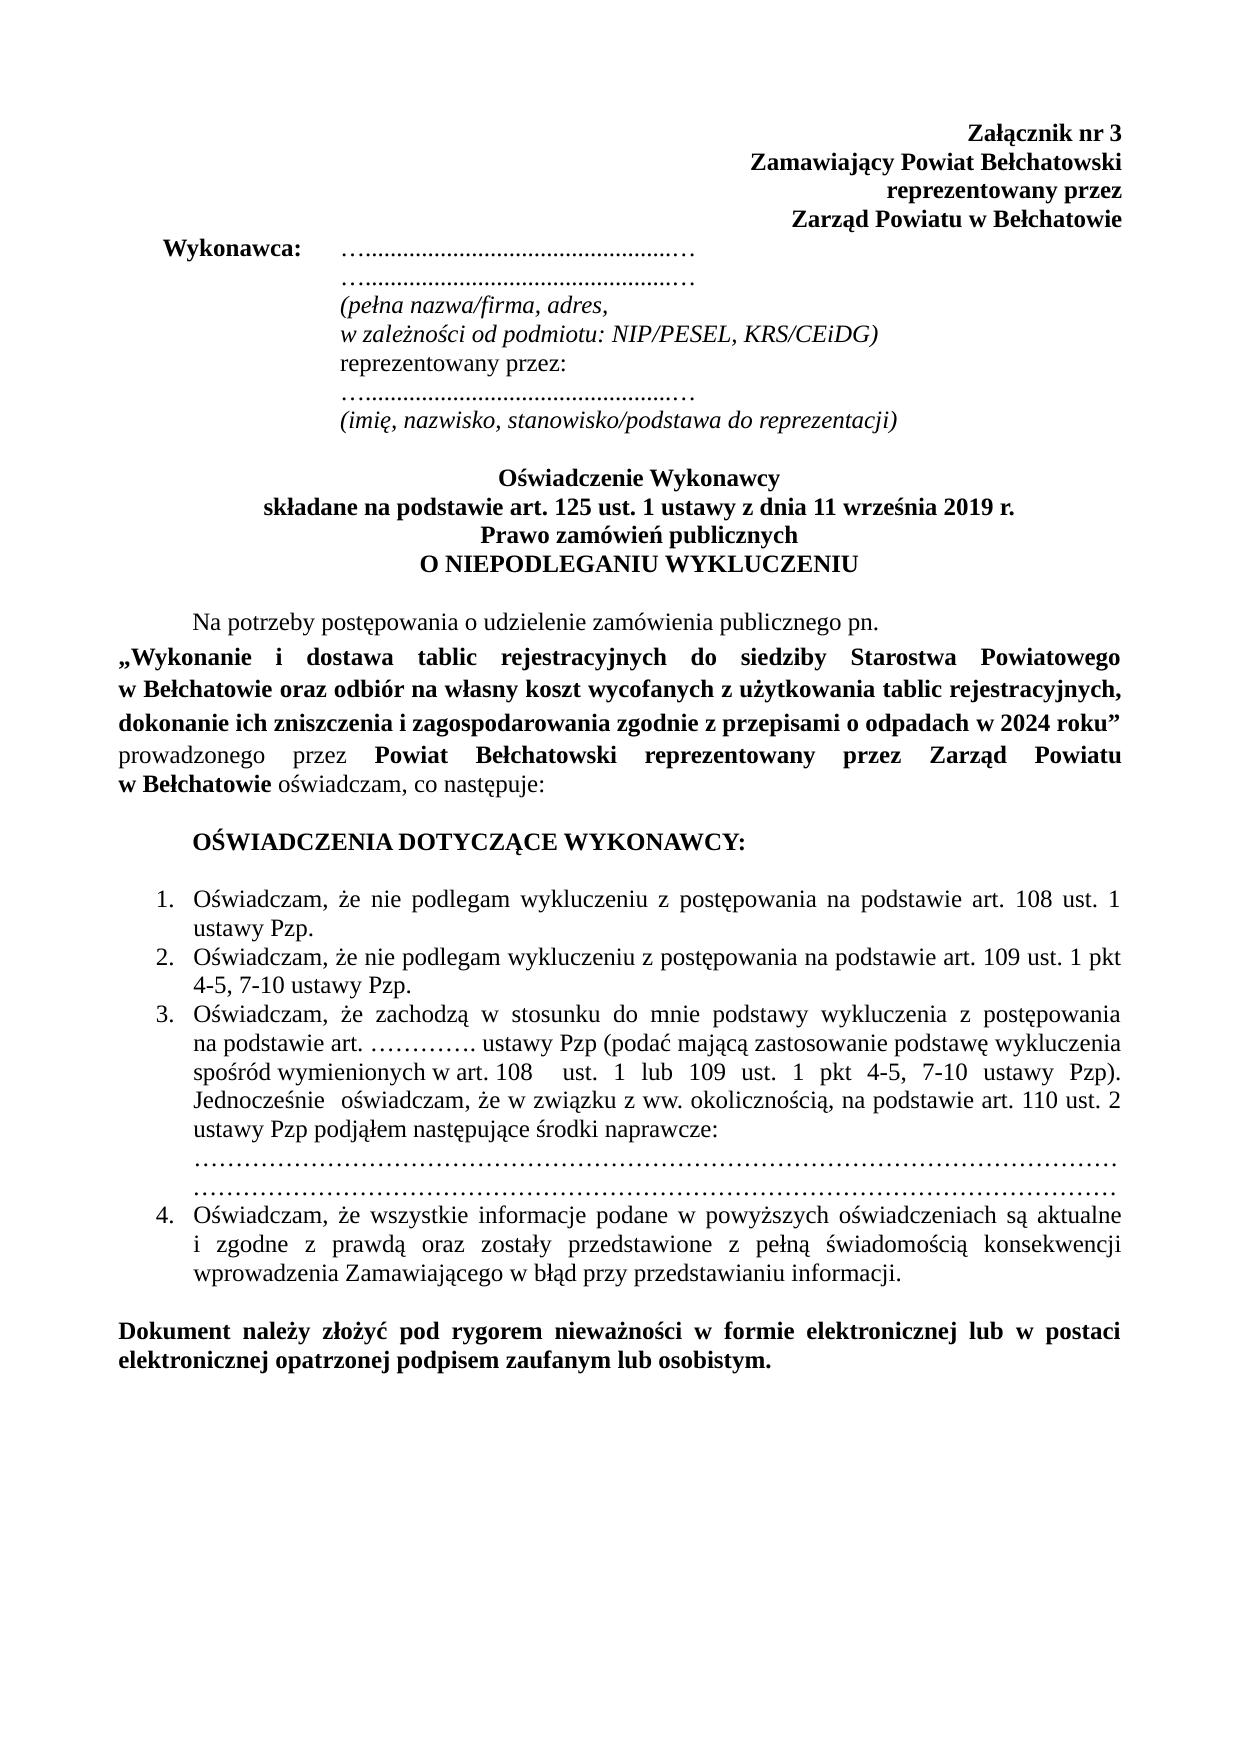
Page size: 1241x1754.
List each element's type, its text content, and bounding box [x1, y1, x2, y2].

text ….................................................… [162, 262, 1122, 291]
text Zarząd Powiatu w Bełchatowie [118, 204, 1122, 233]
text reprezentowany przez: [162, 348, 1122, 377]
list Oświadczam, że nie podlegam wykluczeniu z postępowania na podstawie art. 108 ust. 1 ustawy Pzp. [156, 884, 1122, 942]
text składane na podstawie art. 125 ust. 1 ustawy z dnia 11 września 2019 r. [162, 492, 1122, 521]
text Oświadczenie Wykonawcy [162, 463, 1122, 492]
text (pełna nazwa/firma, adres, [162, 291, 1122, 319]
text Prawo zamówień publicznych [162, 521, 1122, 549]
list ………………………………………………………………………………………………… [156, 1143, 1122, 1172]
text ………………………………………………………………………………………………… [162, 1172, 1122, 1201]
text w zależności od podmiotu: NIP/PESEL, KRS/CEiDG) [162, 319, 1122, 348]
list Dokument należy złożyć pod rygorem nieważności w formie elektronicznej lub w postaci elektronicznej opatrzonej podpisem zaufanym lub osobistym. [118, 1316, 1122, 1374]
text Załącznik nr 3 Zamawiający Powiat Bełchatowski [118, 118, 1122, 176]
text OŚWIADCZENIA DOTYCZĄCE WYKONAWCY: [162, 827, 1122, 856]
text prowadzonego przez Powiat Bełchatowski reprezentowany przez Zarząd Powiatu w Bełchatowie oświadczam, co następuje: [118, 741, 1122, 798]
list Oświadczam, że zachodzą w stosunku do mnie podstawy wykluczenia z postępowania na podstawie art. …………. ustawy Pzp (podać mającą zastosowanie podstawę wykluczenia spośród wymienionych w art. 108 ust. 1 lub 109 ust. 1 pkt 4-5, 7-10 ustawy Pzp). Jednocześnie oświadczam, że w związku z ww. okolicznością, na podstawie art. 110 ust. 2 ustawy Pzp podjąłem następujące środki naprawcze: [156, 999, 1122, 1143]
text „Wykonanie i dostawa tablic rejestracyjnych do siedziby Starostwa Powiatowego w Bełchatowie oraz odbiór na własny koszt wycofanych z użytkowania tablic rejestracyjnych, dokonanie ich zniszczenia i zagospodarowania zgodnie z przepisami o odpadach w 2024 roku” [118, 642, 1122, 736]
text ….................................................… [162, 377, 1122, 406]
list Oświadczam, że wszystkie informacje podane w powyższych oświadczeniach są aktualne i zgodne z prawdą oraz zostały przedstawione z pełną świadomością konsekwencji wprowadzenia Zamawiającego w błąd przy przedstawianiu informacji. [156, 1201, 1122, 1287]
text O NIEPODLEGANIU WYKLUCZENIU [162, 549, 1122, 578]
text Na potrzeby postępowania o udzielenie zamówienia publicznego pn. [162, 607, 1122, 636]
text Wykonawca: ….................................................… [162, 233, 1122, 262]
text reprezentowany przez [118, 176, 1122, 204]
list Oświadczam, że nie podlegam wykluczeniu z postępowania na podstawie art. 109 ust. 1 pkt 4-5, 7-10 ustawy Pzp. [156, 942, 1122, 999]
text (imię, nazwisko, stanowisko/podstawa do reprezentacji) [162, 406, 1122, 434]
